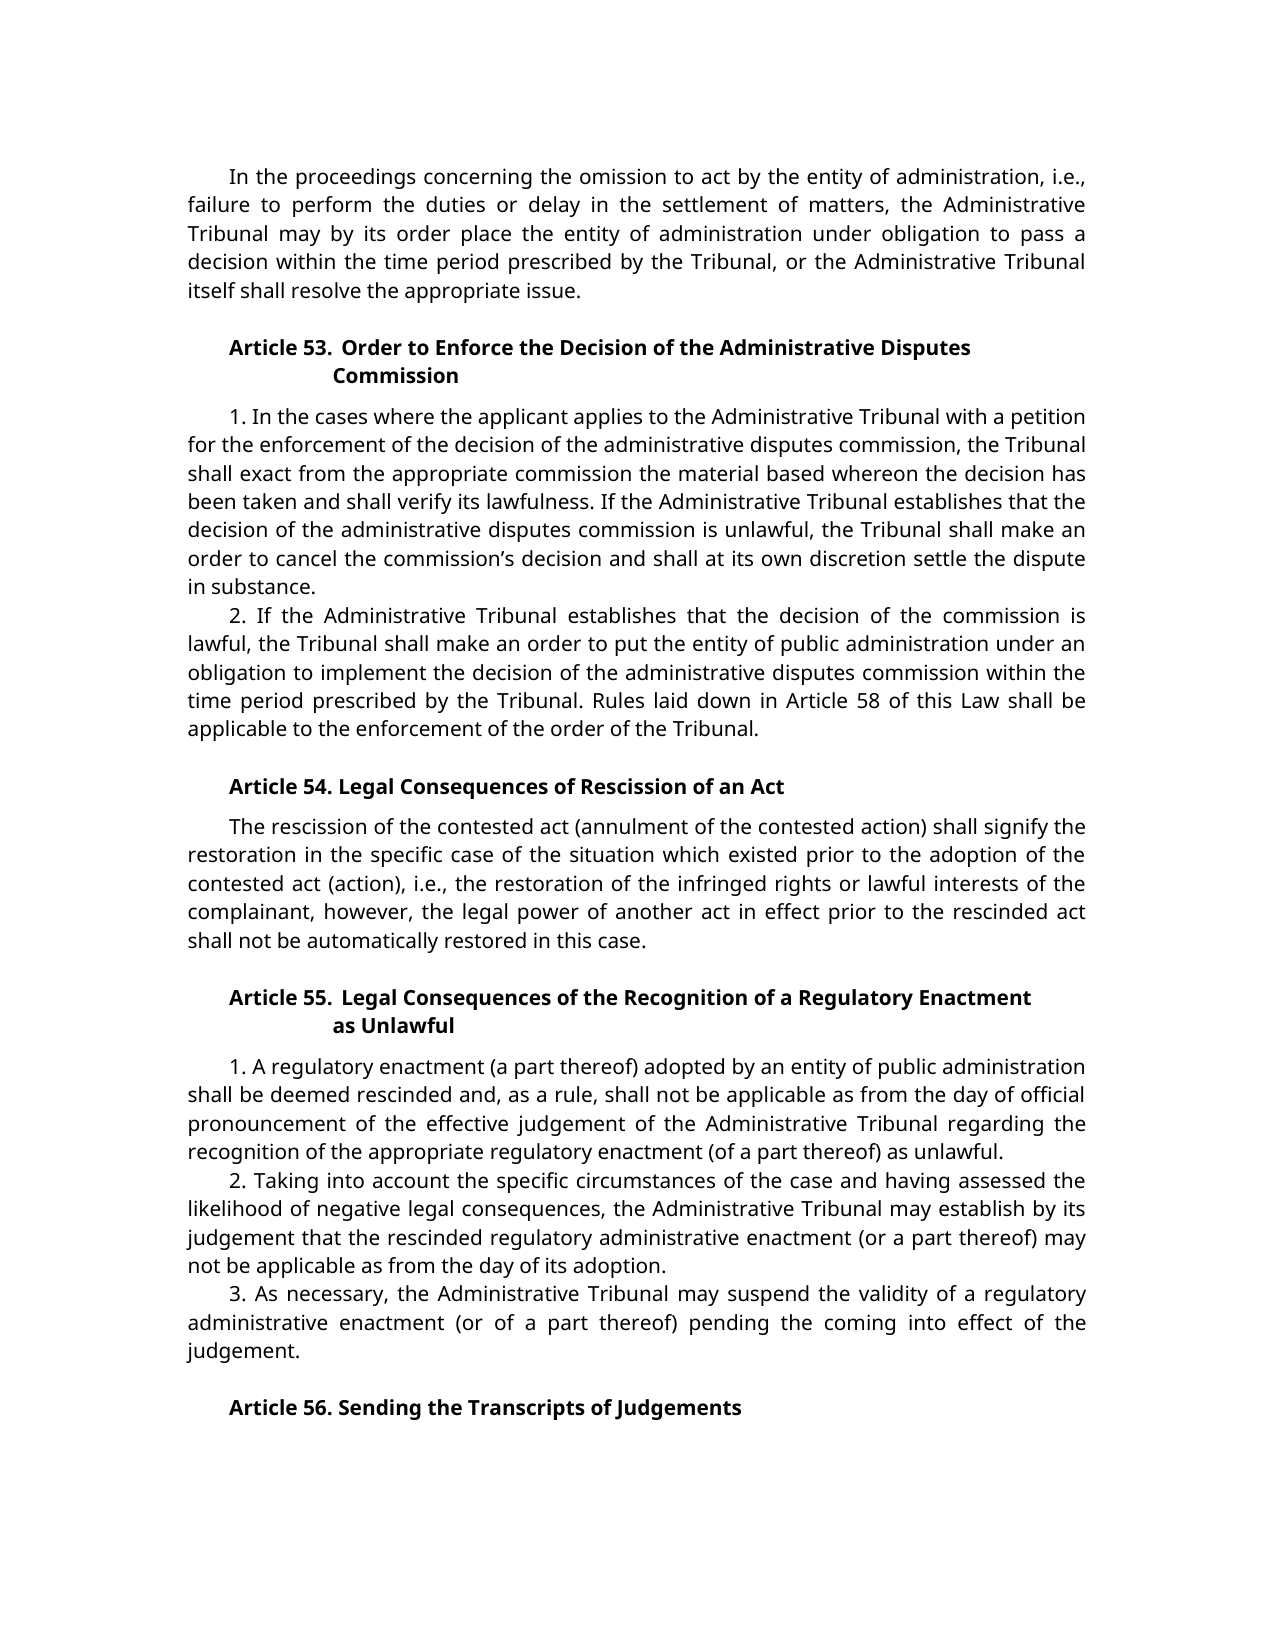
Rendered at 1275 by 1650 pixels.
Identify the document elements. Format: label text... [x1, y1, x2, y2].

text 3. As necessary, the Administrative Tribunal may suspend the validity of a regulatory administrative enactment (or of a part thereof) pending the coming into effect of the judgement. [187, 1279, 1087, 1365]
text Article 55. Legal Consequences of the Recognition of a Regulatory Enactment as Unlawful [187, 983, 1087, 1040]
text 2. If the Administrative Tribunal establishes that the decision of the commission is lawful, the Tribunal shall make an order to put the entity of public administration under an obligation to implement the decision of the administrative disputes commission within the time period prescribed by the Tribunal. Rules laid down in Article 58 of this Law shall be applicable to the enforcement of the order of the Tribunal. [187, 601, 1087, 743]
text Article 54. Legal Consequences of Rescission of an Act [187, 772, 1087, 800]
text 1. In the cases where the applicant applies to the Administrative Tribunal with a petition for the enforcement of the decision of the administrative disputes commission, the Tribunal shall exact from the appropriate commission the material based whereon the decision has been taken and shall verify its lawfulness. If the Administrative Tribunal establishes that the decision of the administrative disputes commission is unlawful, the Tribunal shall make an order to cancel the commission’s decision and shall at its own discretion settle the dispute in substance. [187, 402, 1087, 601]
text In the proceedings concerning the omission to act by the entity of administration, i.e., failure to perform the duties or delay in the settlement of matters, the Administrative Tribunal may by its order place the entity of administration under obligation to pass a decision within the time period prescribed by the Tribunal, or the Administrative Tribunal itself shall resolve the appropriate issue. [187, 162, 1087, 304]
text The rescission of the contested act (annulment of the contested action) shall signify the restoration in the specific case of the situation which existed prior to the adoption of the contested act (action), i.e., the restoration of the infringed rights or lawful interests of the complainant, however, the legal power of another act in effect prior to the rescinded act shall not be automatically restored in this case. [187, 812, 1087, 954]
text 1. A regulatory enactment (a part thereof) adopted by an entity of public administration shall be deemed rescinded and, as a rule, shall not be applicable as from the day of official pronouncement of the effective judgement of the Administrative Tribunal regarding the recognition of the appropriate regulatory enactment (of a part thereof) as unlawful. [187, 1052, 1087, 1166]
text 2. Taking into account the specific circumstances of the case and having assessed the likelihood of negative legal consequences, the Administrative Tribunal may establish by its judgement that the rescinded regulatory administrative enactment (or a part thereof) may not be applicable as from the day of its adoption. [187, 1166, 1087, 1279]
text Article 56. Sending the Transcripts of Judgements [187, 1393, 1087, 1422]
text Article 53. Order to Enforce the Decision of the Administrative Disputes Commission [187, 333, 1087, 390]
